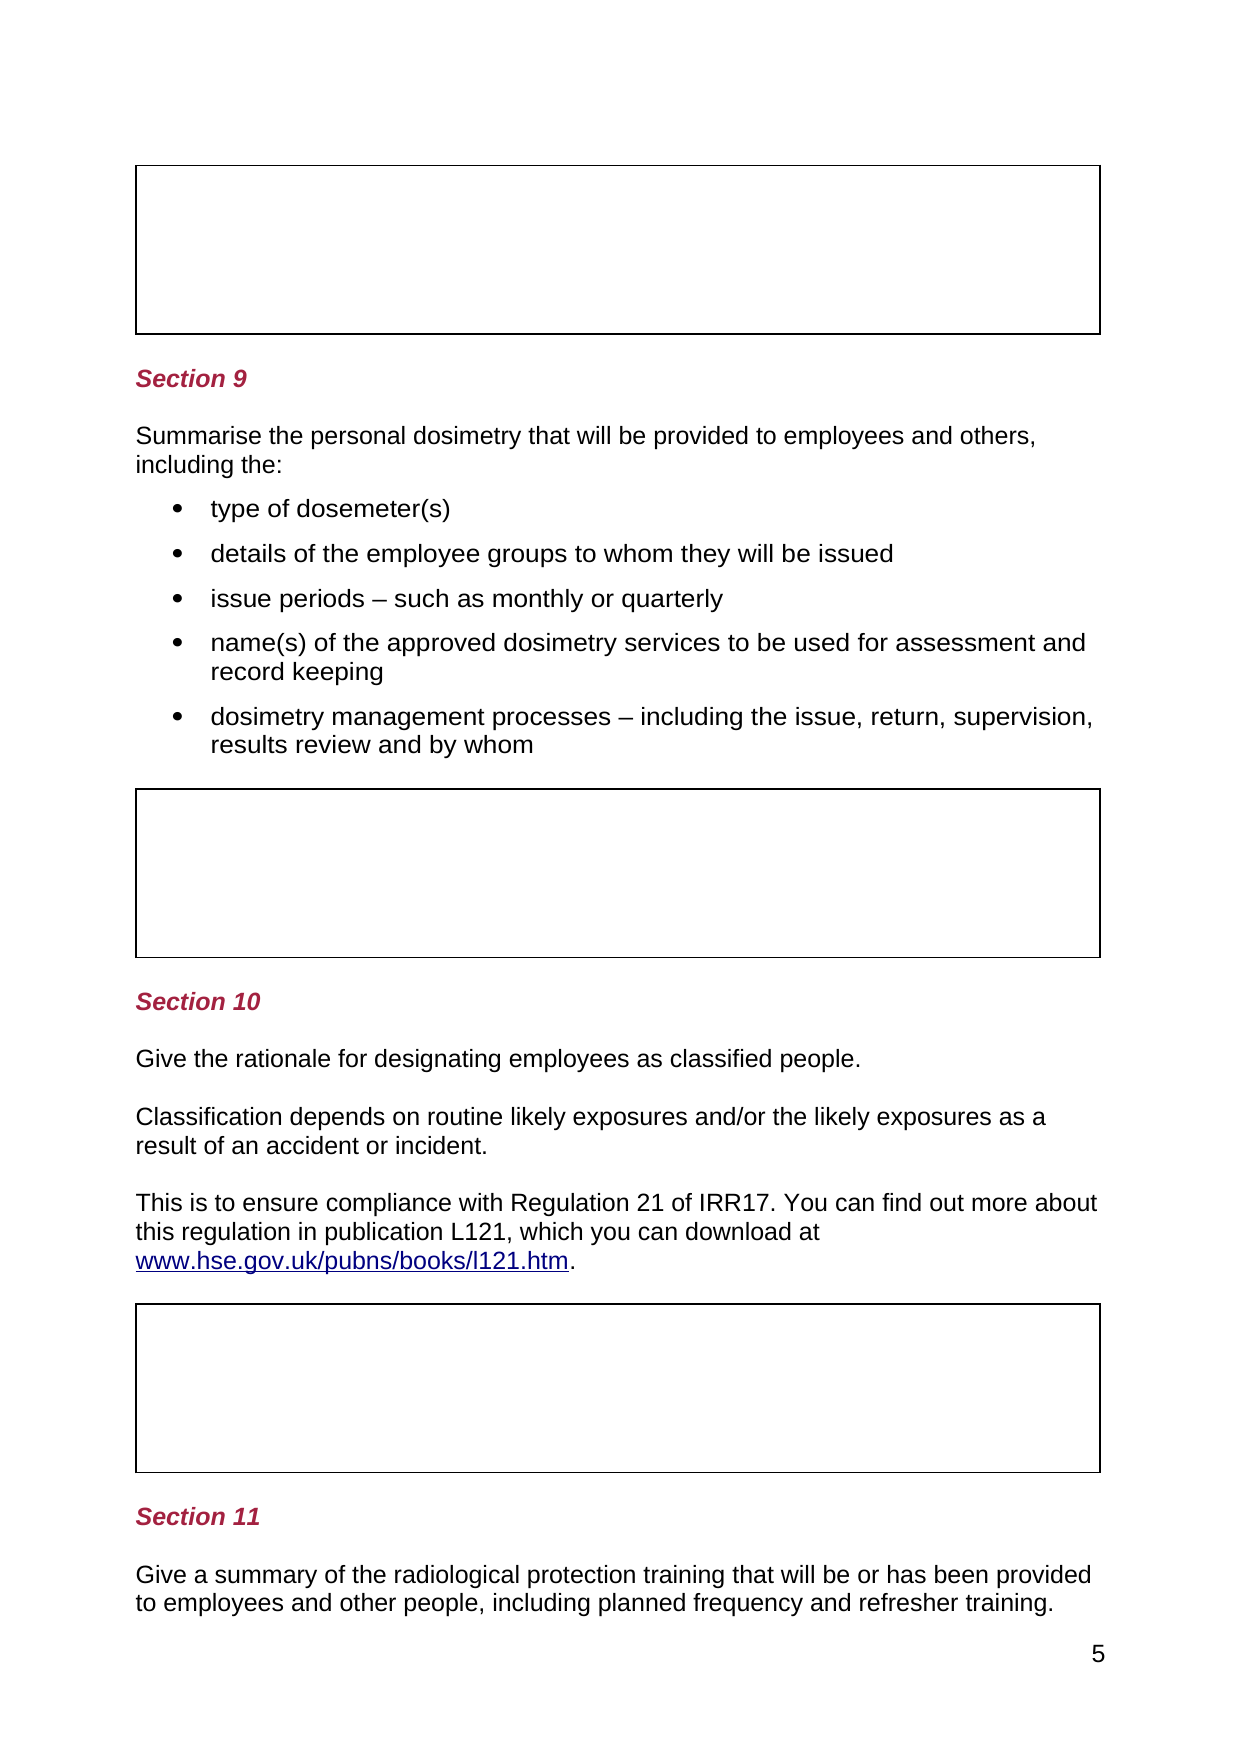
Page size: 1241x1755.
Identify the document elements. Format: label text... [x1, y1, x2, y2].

list issue periods – such as monthly or quarterly [173, 583, 1105, 612]
text Summarise the personal dosimetry that will be provided to employees and others, including the: [135, 421, 1105, 479]
list type of dosemeter(s) [173, 494, 1105, 523]
text Give the rationale for designating employees as classified people. [135, 1044, 1105, 1073]
subtitle Section 11 [135, 1502, 1105, 1531]
subtitle Section 9 [135, 364, 1105, 392]
list name(s) of the approved dosimetry services to be used for assessment and record keeping [173, 628, 1105, 686]
text This is to ensure compliance with Regulation 21 of IRR17. You can find out more about this regulation in publication L121, which you can download at www.hse.gov.uk/pubns/books/l121.htm. [135, 1188, 1105, 1274]
text Classification depends on routine likely exposures and/or the likely exposures as a result of an accident or incident. [135, 1102, 1105, 1159]
list details of the employee groups to whom they will be issued [173, 539, 1105, 568]
text Give a summary of the radiological protection training that will be or has been provided to employees and other people, including planned frequency and refresher training. [135, 1560, 1105, 1617]
list dosimetry management processes – including the issue, return, supervision, results review and by whom [173, 701, 1105, 759]
subtitle Section 10 [135, 987, 1105, 1016]
